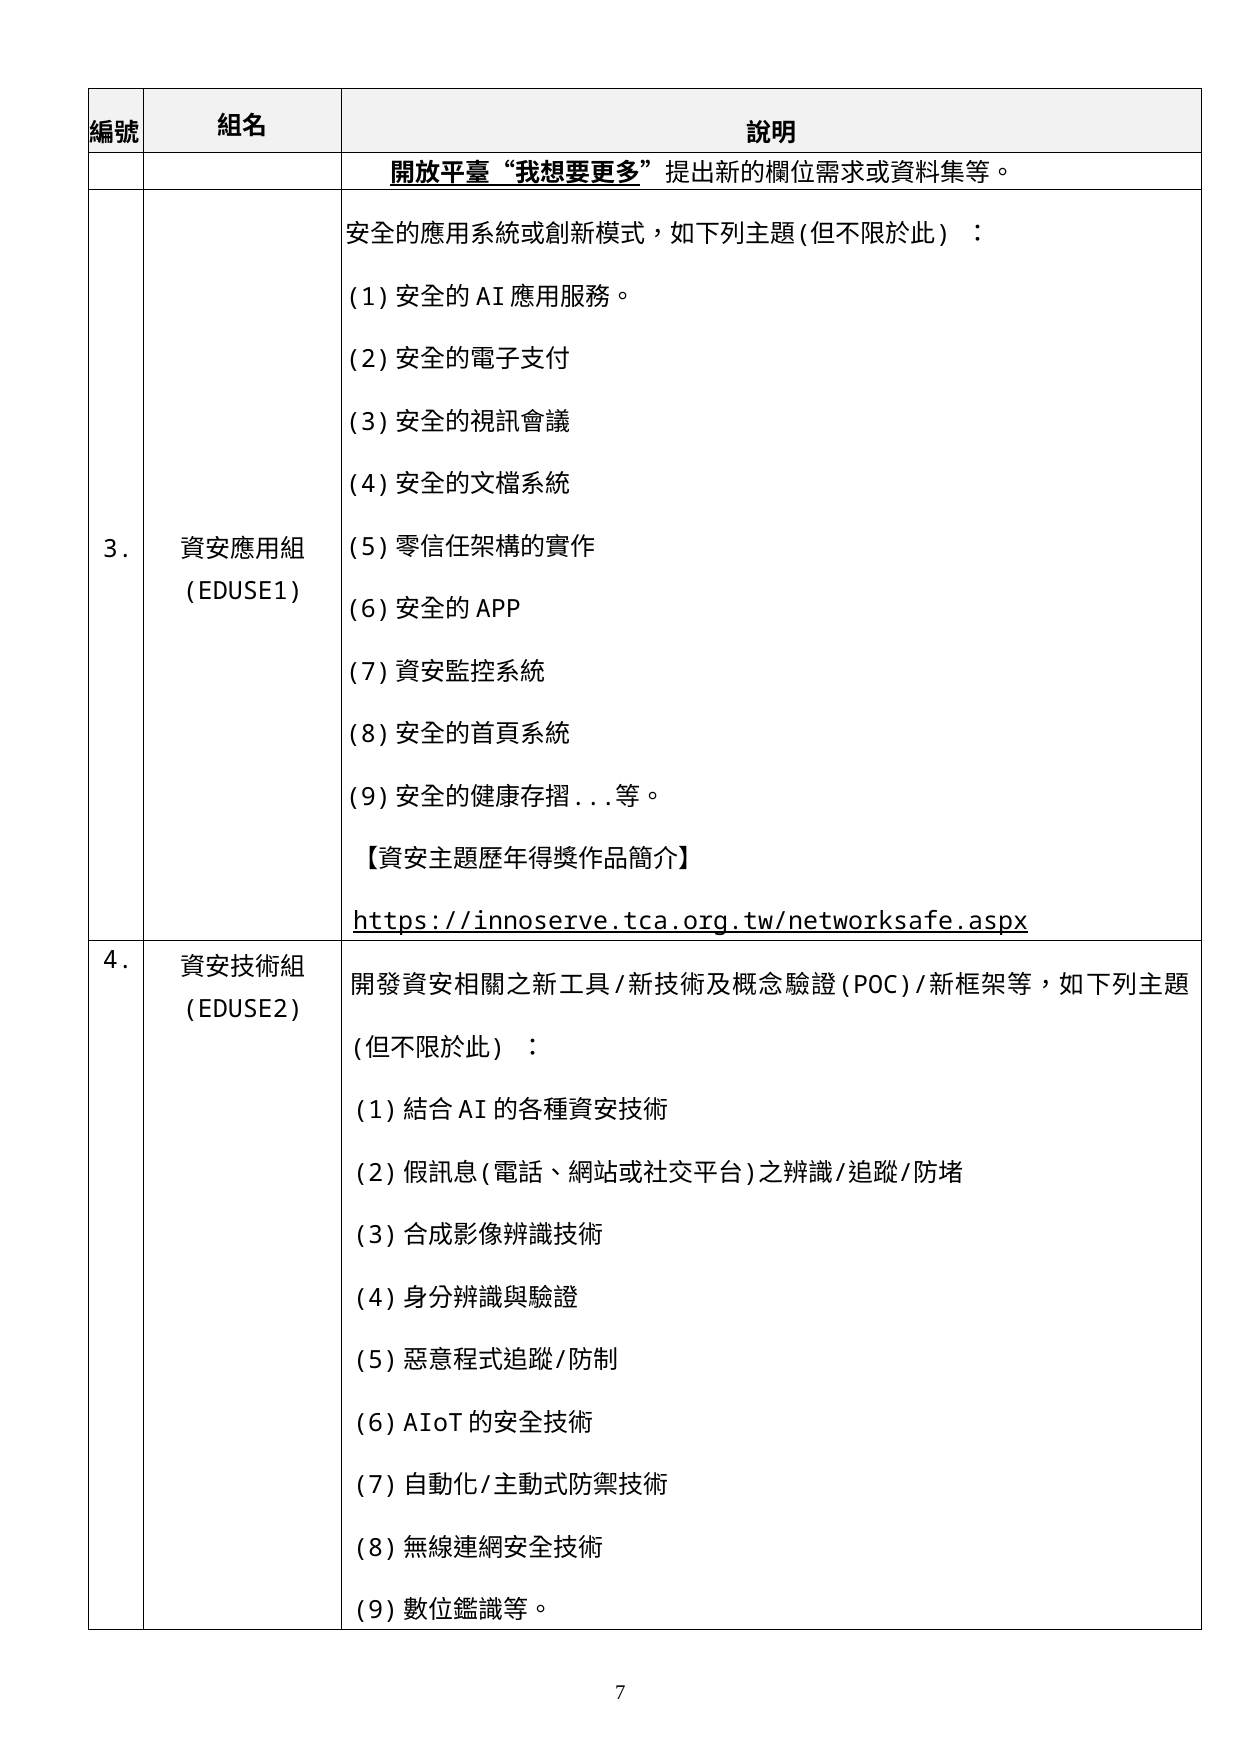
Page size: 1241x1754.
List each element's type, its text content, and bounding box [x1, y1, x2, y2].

table_header 組名 [144, 89, 341, 152]
table_cell 安全的應用系統或創新模式，如下列主題(但不限於此) ： 安全的AI應用服務。 安全的電子支付 安全的視訊會議 安全的文檔系統 零信任架構的實作 安全的APP 資安監控系統 安全的首頁系統 安全的健康存摺...等。 【資安主題歷年得獎作品簡介】 https://innoserve.tca.org.tw/networksafe.aspx [342, 190, 1201, 940]
table_header 編號 [89, 89, 143, 152]
table_header 說明 [342, 89, 1201, 152]
table_cell 資安應用組 (EDUSE1) [144, 190, 341, 940]
table_cell 開發資安相關之新工具/新技術及概念驗證(POC)/新框架等，如下列主題(但不限於此) ： 結合AI的各種資安技術 假訊息(電話、網站或社交平台)之辨識/追蹤/防堵 合成影像辨識技術 身分辨識與驗證 惡意程式追蹤/防制 AIoT的安全技術 自動化/主動式防禦技術 無線連網安全技術 數位鑑識等。 【資安主題歷年得獎作品簡介】https://innoserve.tca.org.tw/networksafe.aspx [342, 941, 1201, 1629]
table_cell [144, 153, 341, 189]
table_cell [89, 941, 143, 1629]
table_cell [89, 190, 143, 940]
table_cell [89, 153, 143, 189]
table_cell 資安技術組 (EDUSE2) [144, 941, 341, 1629]
table_cell 報名資格：符合下述任一選項皆可。 鼓勵團隊優先使用「教育部(含所屬機關)開放資料」。 作品選項1：須使用「政府資料開放平臺 (https://data.gov.tw)教育部(含所屬機關)開放資料」(至少1筆)，多元應用於教育(如：求學進修)、休閒觀光、就業、社會服務、開店選址、租房買房等，製作網頁或智慧型手持裝置的應用程式(不指定作業系統平臺)。 作品選項2：須使用「政府資料開放平臺 (https://data.gov.tw)資料集」(至少1筆)，開發與「教育相關」應用程式作品。 【教育開放資料-好點子獎勵】 除了本次競賽作品，團隊是否還有來不及實現的創新應用想法呢? 就趁這次暢所欲言，還有機會獲額外獎勵金喔 【重點攻略祕笈】 一起來挖寶：教育部資料集/熱門資料推薦/新上架資料集推薦(https://innoserve.tca.org.tw/Promotion.aspx#a01) 鼓勵參賽團隊搭配其他政府機關、學校、民間或國際間之開放資料，進行作品開發。 歷年得獎作品簡介：(https://innoserve.tca.org.tw/Promotion.aspx#a02) 若團隊有其他教育部資料開放集之需求，歡迎至政府資料開放平臺“我想要更多”提出新的欄位需求或資料集等。 [342, 153, 1201, 189]
